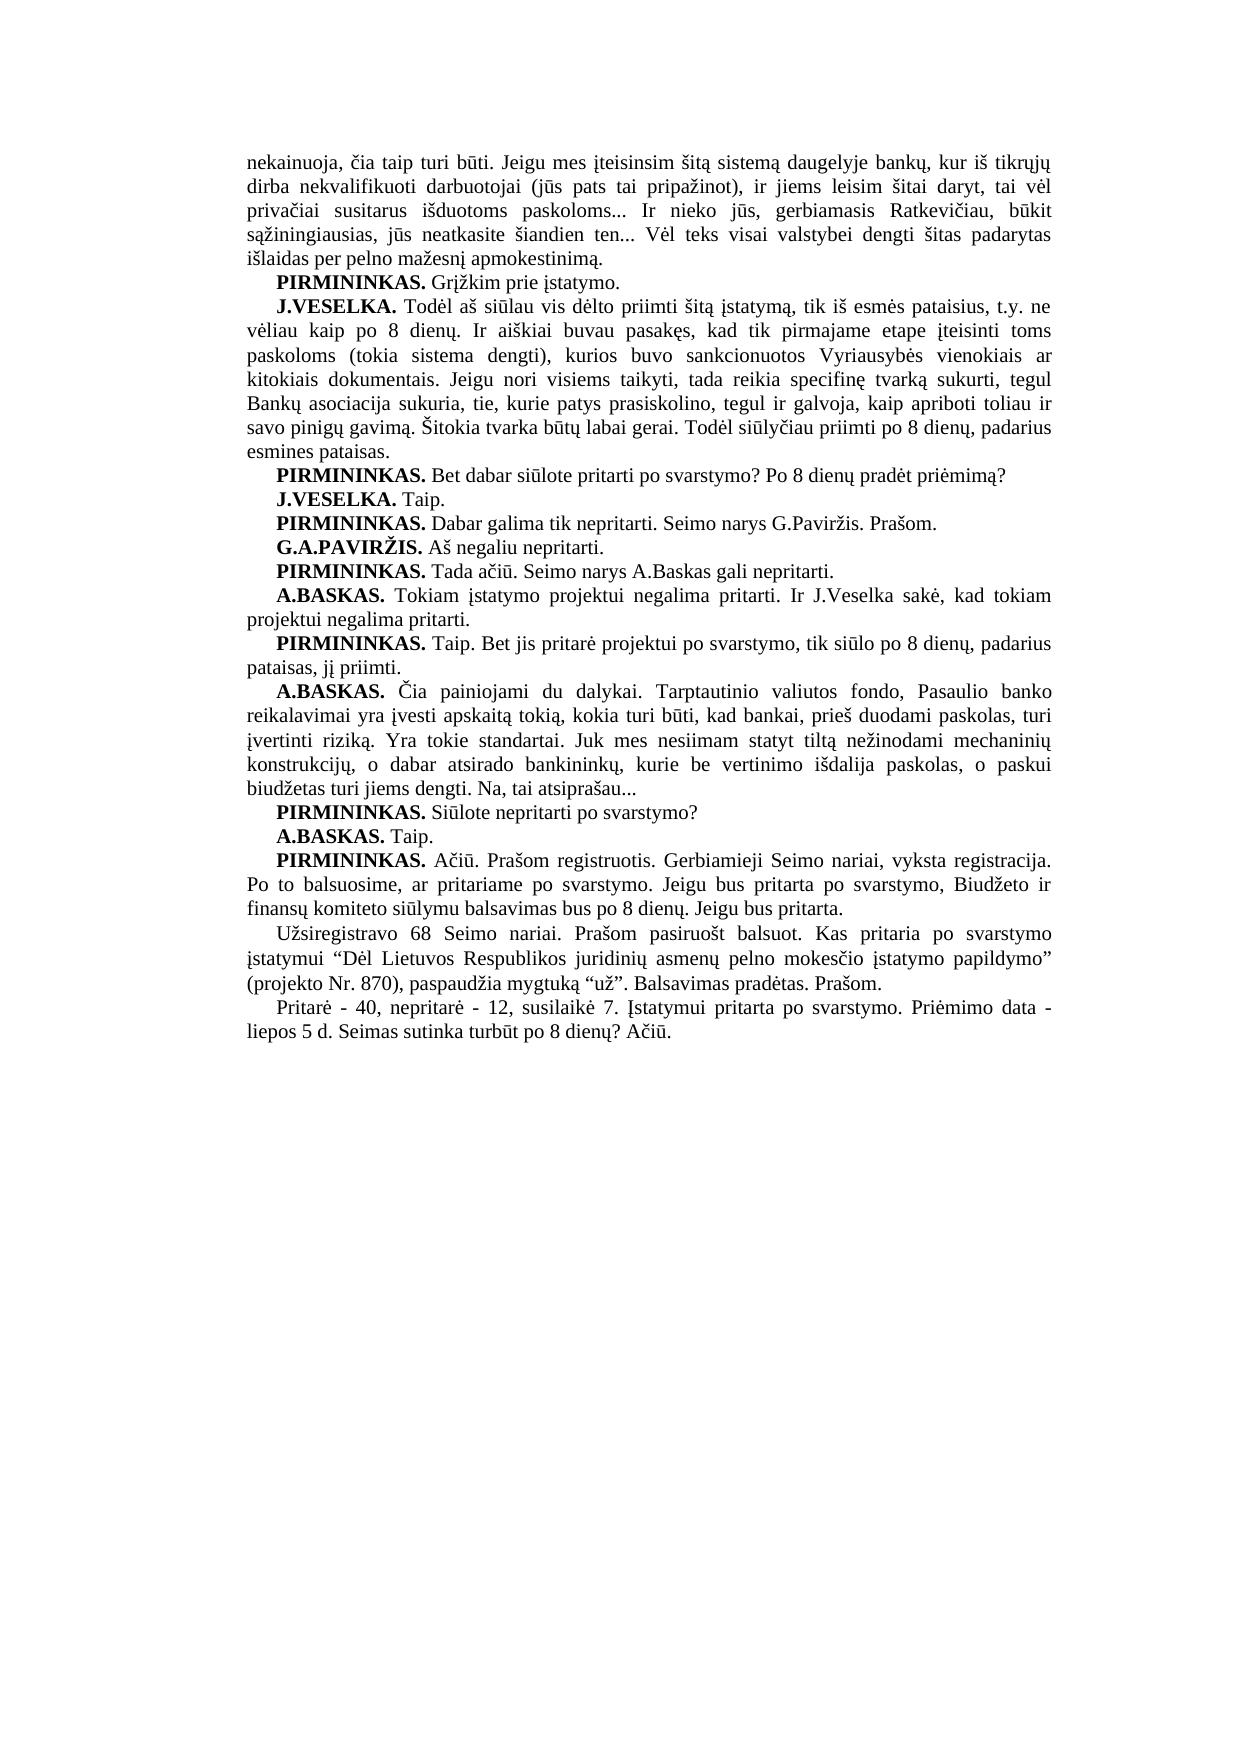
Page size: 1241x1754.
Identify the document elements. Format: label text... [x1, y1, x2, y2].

text Pritarė - 40, nepritarė - 12, susilaikė 7. Įstatymui pritarta po svarstymo. Priėmimo data - liepos 5 d. Seimas sutinka turbūt po 8 dienų? Ačiū. [247, 995, 1053, 1043]
text nekainuoja, čia taip turi būti. Jeigu mes įteisinsim šitą sistemą daugelyje bankų, kur iš tikrųjų dirba nekvalifikuoti darbuotojai (jūs pats tai pripažinot), ir jiems leisim šitai daryt, tai vėl privačiai susitarus išduotoms paskoloms... Ir nieko jūs, gerbiamasis Ratkevičiau, būkit sąžiningiausias, jūs neatkasite šiandien ten... Vėl teks visai valstybei dengti šitas padarytas išlaidas per pelno mažesnį apmokestinimą. [247, 150, 1053, 270]
text PIRMININKAS. Taip. Bet jis pritarė projektui po svarstymo, tik siūlo po 8 dienų, padarius pataisas, jį priimti. [247, 631, 1053, 679]
text PIRMININKAS. Tada ačiū. Seimo narys A.Baskas gali nepritarti. [247, 559, 1053, 583]
text PIRMININKAS. Siūlote nepritarti po svarstymo? [247, 800, 1053, 824]
text J.VESELKA. Taip. [247, 487, 1053, 511]
text PIRMININKAS. Bet dabar siūlote pritarti po svarstymo? Po 8 dienų pradėt priėmimą? [247, 463, 1053, 487]
text PIRMININKAS. Dabar galima tik nepritarti. Seimo narys G.Paviržis. Prašom. [247, 511, 1053, 535]
text Užsiregistravo 68 Seimo nariai. Prašom pasiruošt balsuot. Kas pritaria po svarstymo įstatymui “Dėl Lietuvos Respublikos juridinių asmenų pelno mokesčio įstatymo papildymo” (projekto Nr. 870), paspaudžia mygtuką “už”. Balsavimas pradėtas. Prašom. [247, 920, 1053, 995]
text PIRMININKAS. Grįžkim prie įstatymo. [247, 270, 1053, 294]
text G.A.PAVIRŽIS. Aš negaliu nepritarti. [247, 535, 1053, 559]
text A.BASKAS. Tokiam įstatymo projektui negalima pritarti. Ir J.Veselka sakė, kad tokiam projektui negalima pritarti. [247, 583, 1053, 631]
text A.BASKAS. Taip. [247, 824, 1053, 848]
text PIRMININKAS. Ačiū. Prašom registruotis. Gerbiamieji Seimo nariai, vyksta registracija. Po to balsuosime, ar pritariame po svarstymo. Jeigu bus pritarta po svarstymo, Biudžeto ir finansų komiteto siūlymu balsavimas bus po 8 dienų. Jeigu bus pritarta. [247, 848, 1053, 920]
text A.BASKAS. Čia painiojami du dalykai. Tarptautinio valiutos fondo, Pasaulio banko reikalavimai yra įvesti apskaitą tokią, kokia turi būti, kad bankai, prieš duodami paskolas, turi įvertinti riziką. Yra tokie standartai. Juk mes nesiimam statyt tiltą nežinodami mechaninių konstrukcijų, o dabar atsirado bankininkų, kurie be vertinimo išdalija paskolas, o paskui biudžetas turi jiems dengti. Na, tai atsiprašau... [247, 679, 1053, 800]
text J.VESELKA. Todėl aš siūlau vis dėlto priimti šitą įstatymą, tik iš esmės pataisius, t.y. ne vėliau kaip po 8 dienų. Ir aiškiai buvau pasakęs, kad tik pirmajame etape įteisinti toms paskoloms (tokia sistema dengti), kurios buvo sankcionuotos Vyriausybės vienokiais ar kitokiais dokumentais. Jeigu nori visiems taikyti, tada reikia specifinę tvarką sukurti, tegul Bankų asociacija sukuria, tie, kurie patys prasiskolino, tegul ir galvoja, kaip apriboti toliau ir savo pinigų gavimą. Šitokia tvarka būtų labai gerai. Todėl siūlyčiau priimti po 8 dienų, padarius esmines pataisas. [247, 294, 1053, 463]
